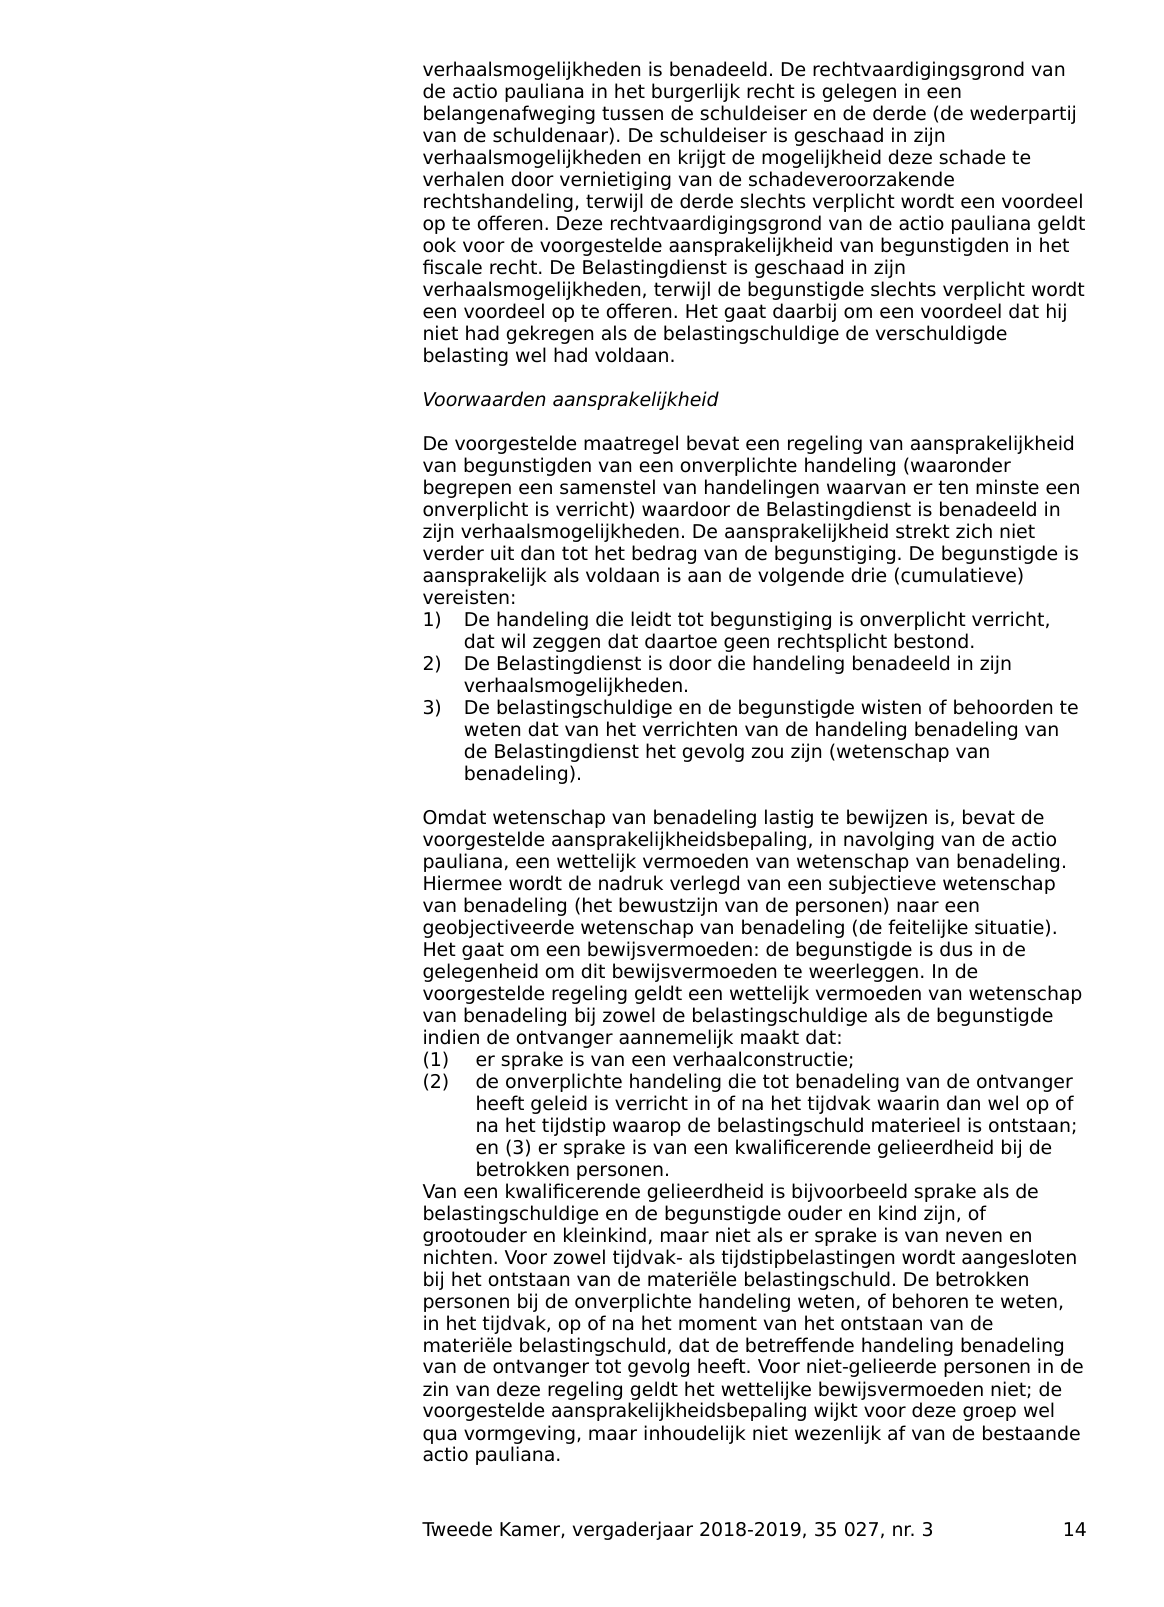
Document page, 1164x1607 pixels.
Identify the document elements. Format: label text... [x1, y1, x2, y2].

text 2) De Belastingdienst is door die handeling benadeeld in zijn verhaalsmogelijkheden. [422, 653, 1087, 697]
text De voorgestelde maatregel bevat een regeling van aansprakelijkheid van begunstigden van een onverplichte handeling (waaronder begrepen een samenstel van handelingen waarvan er ten minste een onverplicht is verricht) waardoor de Belastingdienst is benadeeld in zijn verhaalsmogelijkheden. De aansprakelijkheid strekt zich niet verder uit dan tot het bedrag van de begunstiging. De begunstigde is aansprakelijk als voldaan is aan de volgende drie (cumulatieve) vereisten: [422, 433, 1087, 609]
text verhaalsmogelijkheden is benadeeld. De rechtvaardigingsgrond van de actio pauliana in het burgerlijk recht is gelegen in een belangenafweging tussen de schuldeiser en de derde (de wederpartij van de schuldenaar). De schuldeiser is geschaad in zijn verhaalsmogelijkheden en krijgt de mogelijkheid deze schade te verhalen door vernietiging van de schadeveroorzakende rechtshandeling, terwijl de derde slechts verplicht wordt een voordeel op te offeren. Deze rechtvaardigingsgrond van de actio pauliana geldt ook voor de voorgestelde aansprakelijkheid van begunstigden in het fiscale recht. De Belastingdienst is geschaad in zijn verhaalsmogelijkheden, terwijl de begunstigde slechts verplicht wordt een voordeel op te offeren. Het gaat daarbij om een voordeel dat hij niet had gekregen als de belastingschuldige de verschuldigde belasting wel had voldaan. [422, 59, 1087, 367]
text Omdat wetenschap van benadeling lastig te bewijzen is, bevat de voorgestelde aansprakelijkheidsbepaling, in navolging van de actio pauliana, een wettelijk vermoeden van wetenschap van benadeling. Hiermee wordt de nadruk verlegd van een subjectieve wetenschap van benadeling (het bewustzijn van de personen) naar een geobjectiveerde wetenschap van benadeling (de feitelijke situatie). Het gaat om een bewijsvermoeden: de begunstigde is dus in de gelegenheid om dit bewijsvermoeden te weerleggen. In de voorgestelde regeling geldt een wettelijk vermoeden van wetenschap van benadeling bij zowel de belastingschuldige als de begunstigde indien de ontvanger aannemelijk maakt dat: [422, 807, 1087, 1049]
text Van een kwalificerende gelieerdheid is bijvoorbeeld sprake als de belastingschuldige en de begunstigde ouder en kind zijn, of grootouder en kleinkind, maar niet als er sprake is van neven en nichten. Voor zowel tijdvak- als tijdstipbelastingen wordt aangesloten bij het ontstaan van de materiële belastingschuld. De betrokken personen bij de onverplichte handeling weten, of behoren te weten, in het tijdvak, op of na het moment van het ontstaan van de materiële belastingschuld, dat de betreffende handeling benadeling van de ontvanger tot gevolg heeft. Voor niet-gelieerde personen in de zin van deze regeling geldt het wettelijke bewijsvermoeden niet; de voorgestelde aansprakelijkheidsbepaling wijkt voor deze groep wel qua vormgeving, maar inhoudelijk niet wezenlijk af van de bestaande actio pauliana. [422, 1181, 1087, 1466]
subtitle Voorwaarden aansprakelijkheid [422, 389, 1087, 411]
text (2) de onverplichte handeling die tot benadeling van de ontvanger heeft geleid is verricht in of na het tijdvak waarin dan wel op of na het tijdstip waarop de belastingschuld materieel is ontstaan; en (3) er sprake is van een kwalificerende gelieerdheid bij de betrokken personen. [422, 1071, 1087, 1181]
text (1) er sprake is van een verhaalconstructie; [422, 1049, 1087, 1071]
text 1) De handeling die leidt tot begunstiging is onverplicht verricht, dat wil zeggen dat daartoe geen rechtsplicht bestond. [422, 609, 1087, 653]
text 3) De belastingschuldige en de begunstigde wisten of behoorden te weten dat van het verrichten van de handeling benadeling van de Belastingdienst het gevolg zou zijn (wetenschap van benadeling). [422, 697, 1087, 785]
